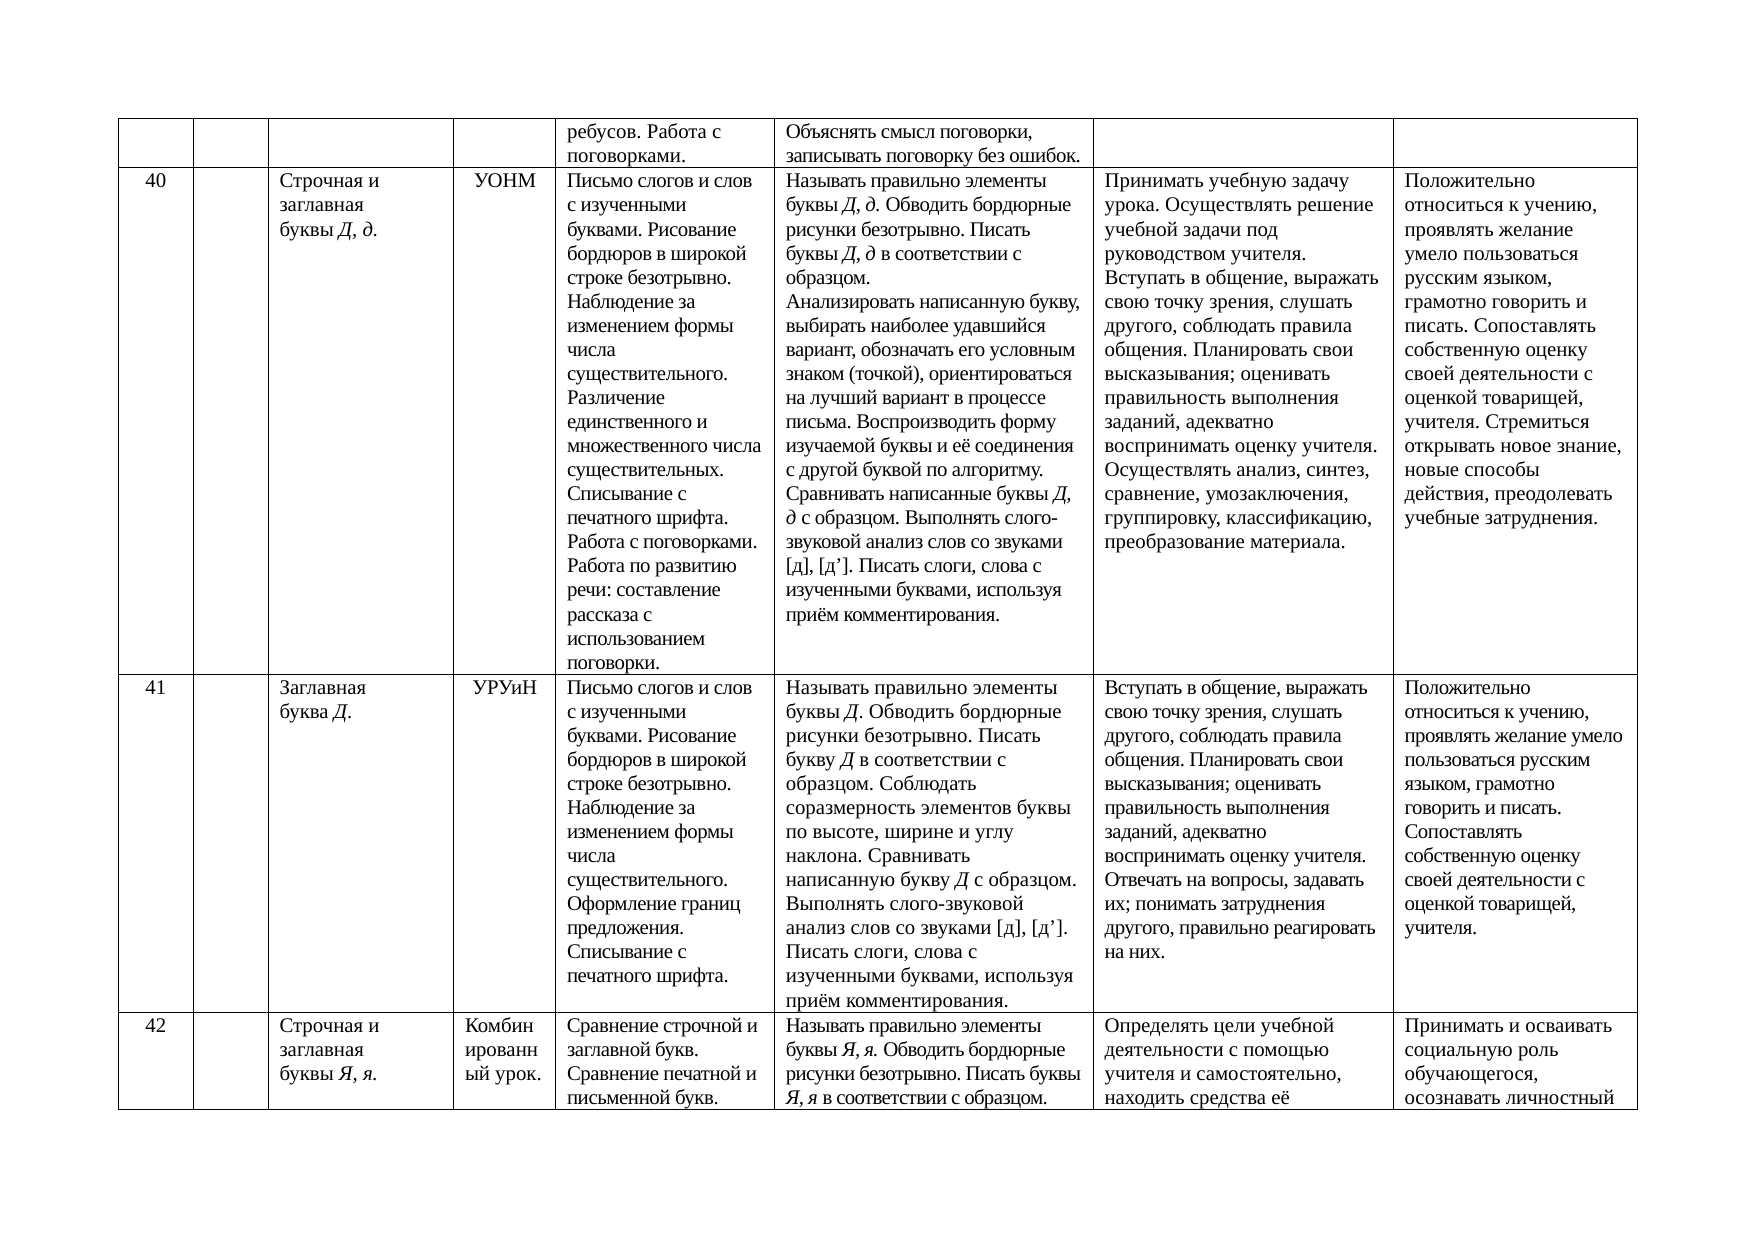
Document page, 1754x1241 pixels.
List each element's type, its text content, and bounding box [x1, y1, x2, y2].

table_cell Положительно относиться к учению, проявлять желание умело пользоваться русским языком, грамотно говорить и писать. Сопоставлять собственную оценку своей деятельности с оценкой товарищей, учителя. [1394, 675, 1637, 1012]
table_cell Письмо слогов и слов с изученными буквами. Рисование бордюров в широкой строке безотрывно. Наблюдение за изменением формы числа существительного. Различение единственного и множественного числа существительных. Списывание с печатного шрифта. Работа с поговорками. Работа по развитию речи: составление рассказа с использованием поговорки. [556, 168, 774, 674]
table_cell 41 [119, 675, 193, 1012]
table_cell 40 [119, 168, 193, 674]
table_cell УОНМ [454, 168, 555, 674]
table_cell Объяснять смысл поговорки, записывать поговорку без ошибок. [775, 119, 1093, 167]
table_cell Строчная и заглавная буквы Я, я. [269, 1013, 453, 1109]
table_cell Заглавная буква Д. [269, 675, 453, 1012]
table_cell Называть правильно элементы буквы Я, я. Обводить бордюрные рисунки безотрывно. Писать буквы Я, я в соответствии с образцом. [775, 1013, 1093, 1109]
table_cell [194, 119, 268, 167]
table_cell Сравнение строчной и заглавной букв. Сравнение печатной и письменной букв. [556, 1013, 774, 1109]
table_cell Принимать учебную задачу урока. Осуществлять решение учебной задачи под руководством учителя. Вступать в общение, выражать свою точку зрения, слушать другого, соблюдать правила общения. Планировать свои высказывания; оценивать правильность выполнения заданий, адекватно воспринимать оценку учителя. Осуществлять анализ, синтез, сравнение, умозаключения, группировку, классификацию, преобразование материала. [1094, 168, 1393, 674]
table_cell [119, 119, 193, 167]
table_cell Строчная и заглавная буквы Д, д. [269, 168, 453, 674]
table_cell Комбинированный урок. [454, 1013, 555, 1109]
table_cell Называть правильно элементы буквы Д, д. Обводить бордюрные рисунки безотрывно. Писать буквы Д, д в соответствии с образцом. Анализировать написанную букву, выбирать наиболее удавшийся вариант, обозначать его условным знаком (точкой), ориентироваться на лучший вариант в процессе письма. Воспроизводить форму изучаемой буквы и её соединения с другой буквой по алгоритму. Сравнивать написанные буквы Д, д с образцом. Выполнять слого-звуковой анализ слов со звуками [д], [д’]. Писать слоги, слова с изученными буквами, используя приём комментирования. [775, 168, 1093, 674]
table_cell [194, 168, 268, 674]
table_cell ребусов. Работа с поговорками. [556, 119, 774, 167]
table_cell Принимать и осваивать социальную роль обучающегося, осознавать личностный [1394, 1013, 1637, 1109]
table_cell Положительно относиться к учению, проявлять желание умело пользоваться русским языком, грамотно говорить и писать. Сопоставлять собственную оценку своей деятельности с оценкой товарищей, учителя. Стремиться открывать новое знание, новые способы действия, преодолевать учебные затруднения. [1394, 168, 1637, 674]
table_cell [1394, 119, 1637, 167]
table_cell Называть правильно элементы буквы Д. Обводить бордюрные рисунки безотрывно. Писать букву Д в соответствии с образцом. Соблюдать соразмерность элементов буквы по высоте, ширине и углу наклона. Сравнивать написанную букву Д с образцом. Выполнять слого-звуковой анализ слов со звуками [д], [д’]. Писать слоги, слова с изученными буквами, используя приём комментирования. [775, 675, 1093, 1012]
table_cell Письмо слогов и слов с изученными буквами. Рисование бордюров в широкой строке безотрывно. Наблюдение за изменением формы числа существительного. Оформление границ предложения. Списывание с печатного шрифта. [556, 675, 774, 1012]
table_cell [194, 675, 268, 1012]
table_cell УРУиН [454, 675, 555, 1012]
table_cell 42 [119, 1013, 193, 1109]
table_cell Вступать в общение, выражать свою точку зрения, слушать другого, соблюдать правила общения. Планировать свои высказывания; оценивать правильность выполнения заданий, адекватно воспринимать оценку учителя. Отвечать на вопросы, задавать их; понимать затруднения другого, правильно реагировать на них. [1094, 675, 1393, 1012]
table_cell [194, 1013, 268, 1109]
table_cell [454, 119, 555, 167]
table_cell [1094, 119, 1393, 167]
table_cell [269, 119, 453, 167]
table_cell Определять цели учебной деятельности с помощью учителя и самостоятельно, находить средства её [1094, 1013, 1393, 1109]
